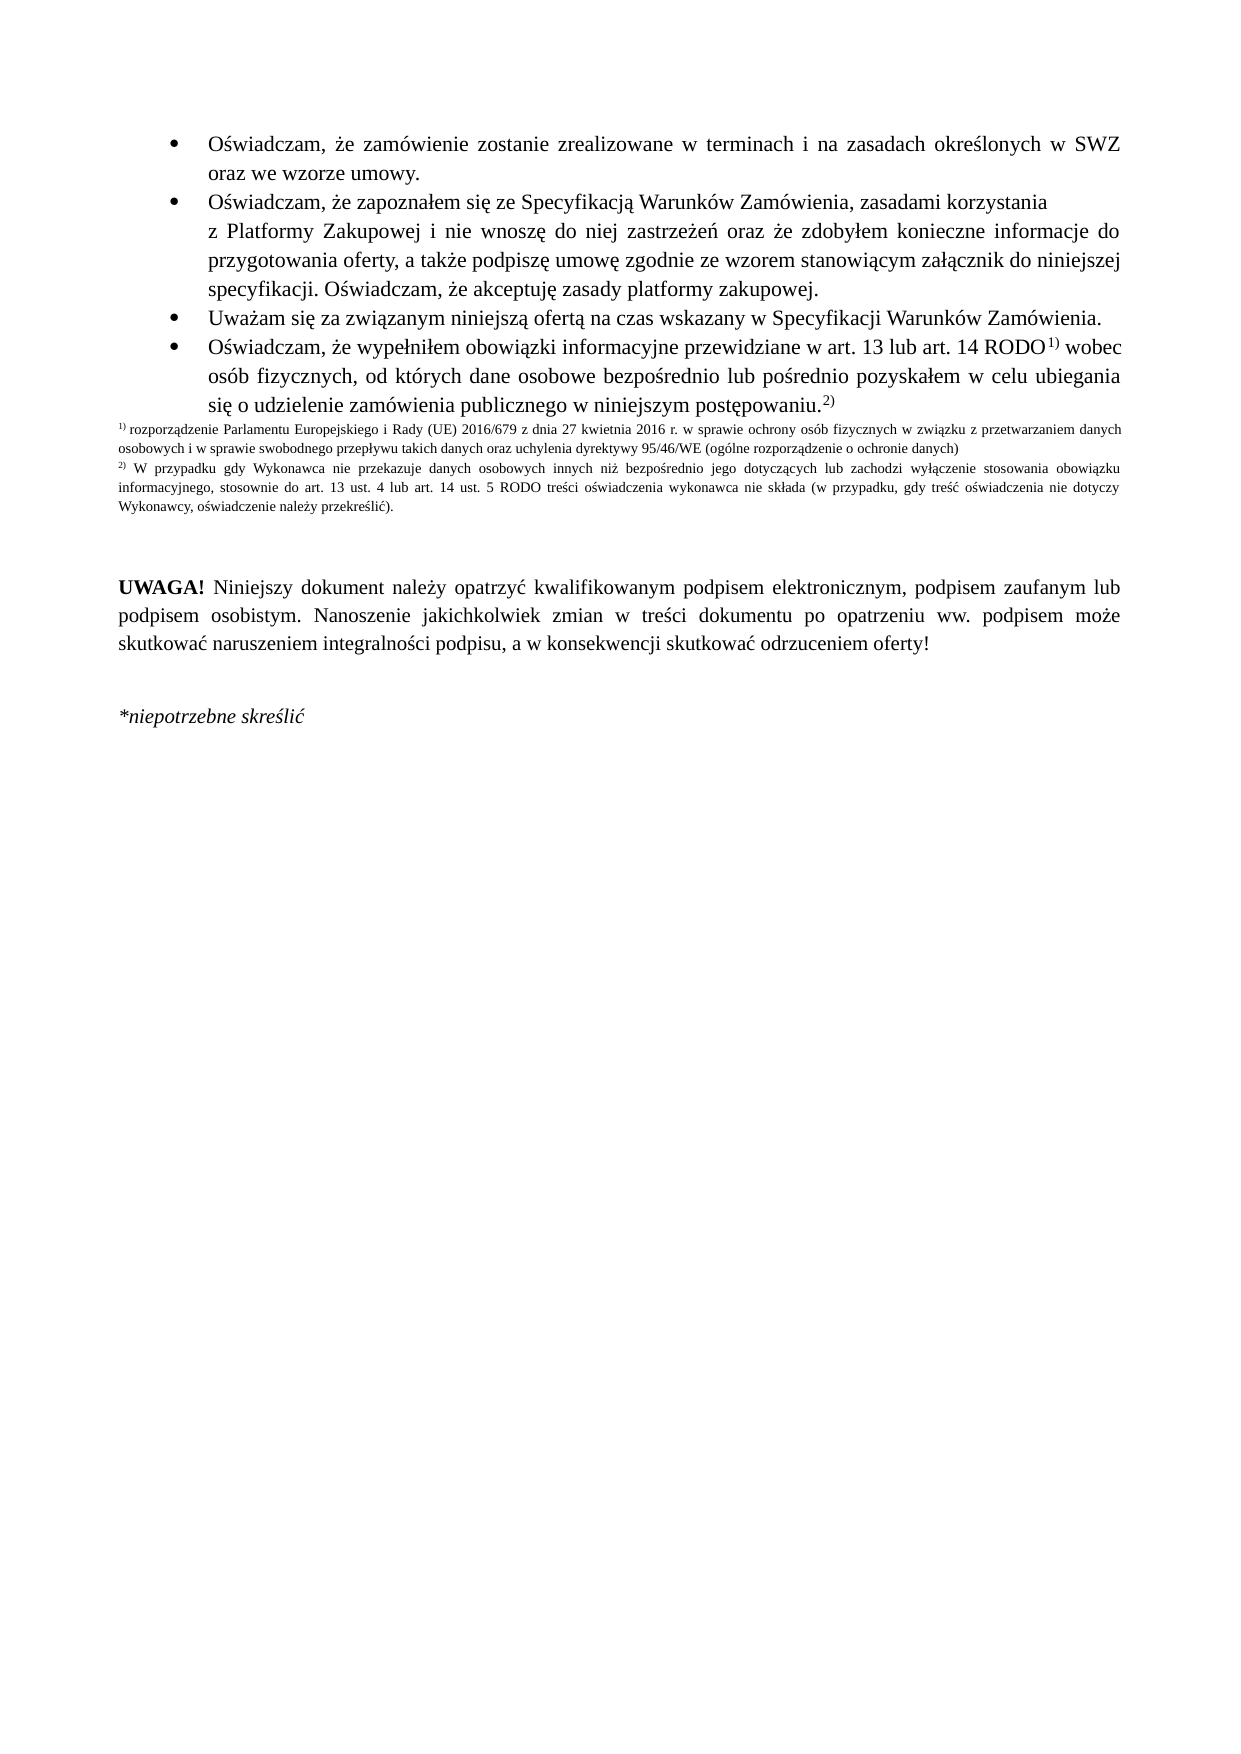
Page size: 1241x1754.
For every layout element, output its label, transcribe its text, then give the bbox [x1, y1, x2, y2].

list Oświadczam, że zapoznałem się ze Specyfikacją Warunków Zamówienia, zasadami korzystania [170, 189, 1122, 214]
text z Platformy Zakupowej i nie wnoszę do niej zastrzeżeń oraz że zdobyłem konieczne informacje do przygotowania oferty, a także podpiszę umowę zgodnie ze wzorem stanowiącym załącznik do niniejszej specyfikacji. Oświadczam, że akceptuję zasady platformy zakupowej. [208, 218, 1122, 301]
list Uważam się za związanym niniejszą ofertą na czas wskazany w Specyfikacji Warunków Zamówienia. [170, 305, 1122, 330]
text 2) W przypadku gdy Wykonawca nie przekazuje danych osobowych innych niż bezpośrednio jego dotyczących lub zachodzi wyłączenie stosowania obowiązku informacyjnego, stosownie do art. 13 ust. 4 lub art. 14 ust. 5 RODO treści oświadczenia wykonawca nie składa (w przypadku, gdy treść oświadczenia nie dotyczy Wykonawcy, oświadczenie należy przekreślić). [118, 459, 1122, 515]
text 1) rozporządzenie Parlamentu Europejskiego i Rady (UE) 2016/679 z dnia 27 kwietnia 2016 r. w sprawie ochrony osób fizycznych w związku z przetwarzaniem danych osobowych i w sprawie swobodnego przepływu takich danych oraz uchylenia dyrektywy 95/46/WE (ogólne rozporządzenie o ochronie danych) [118, 421, 1122, 457]
list Oświadczam, że wypełniłem obowiązki informacyjne przewidziane w art. 13 lub art. 14 RODO1) wobec osób fizycznych, od których dane osobowe bezpośrednio lub pośrednio pozyskałem w celu ubiegania się o udzielenie zamówienia publicznego w niniejszym postępowaniu.2) [170, 334, 1122, 417]
text *niepotrzebne skreślić [118, 704, 1122, 728]
text UWAGA! Niniejszy dokument należy opatrzyć kwalifikowanym podpisem elektronicznym, podpisem zaufanym lub podpisem osobistym. Nanoszenie jakichkolwiek zmian w treści dokumentu po opatrzeniu ww. podpisem może skutkować naruszeniem integralności podpisu, a w konsekwencji skutkować odrzuceniem oferty! [118, 575, 1122, 654]
list Oświadczam, że zamówienie zostanie zrealizowane w terminach i na zasadach określonych w SWZ oraz we wzorze umowy. [170, 131, 1122, 185]
